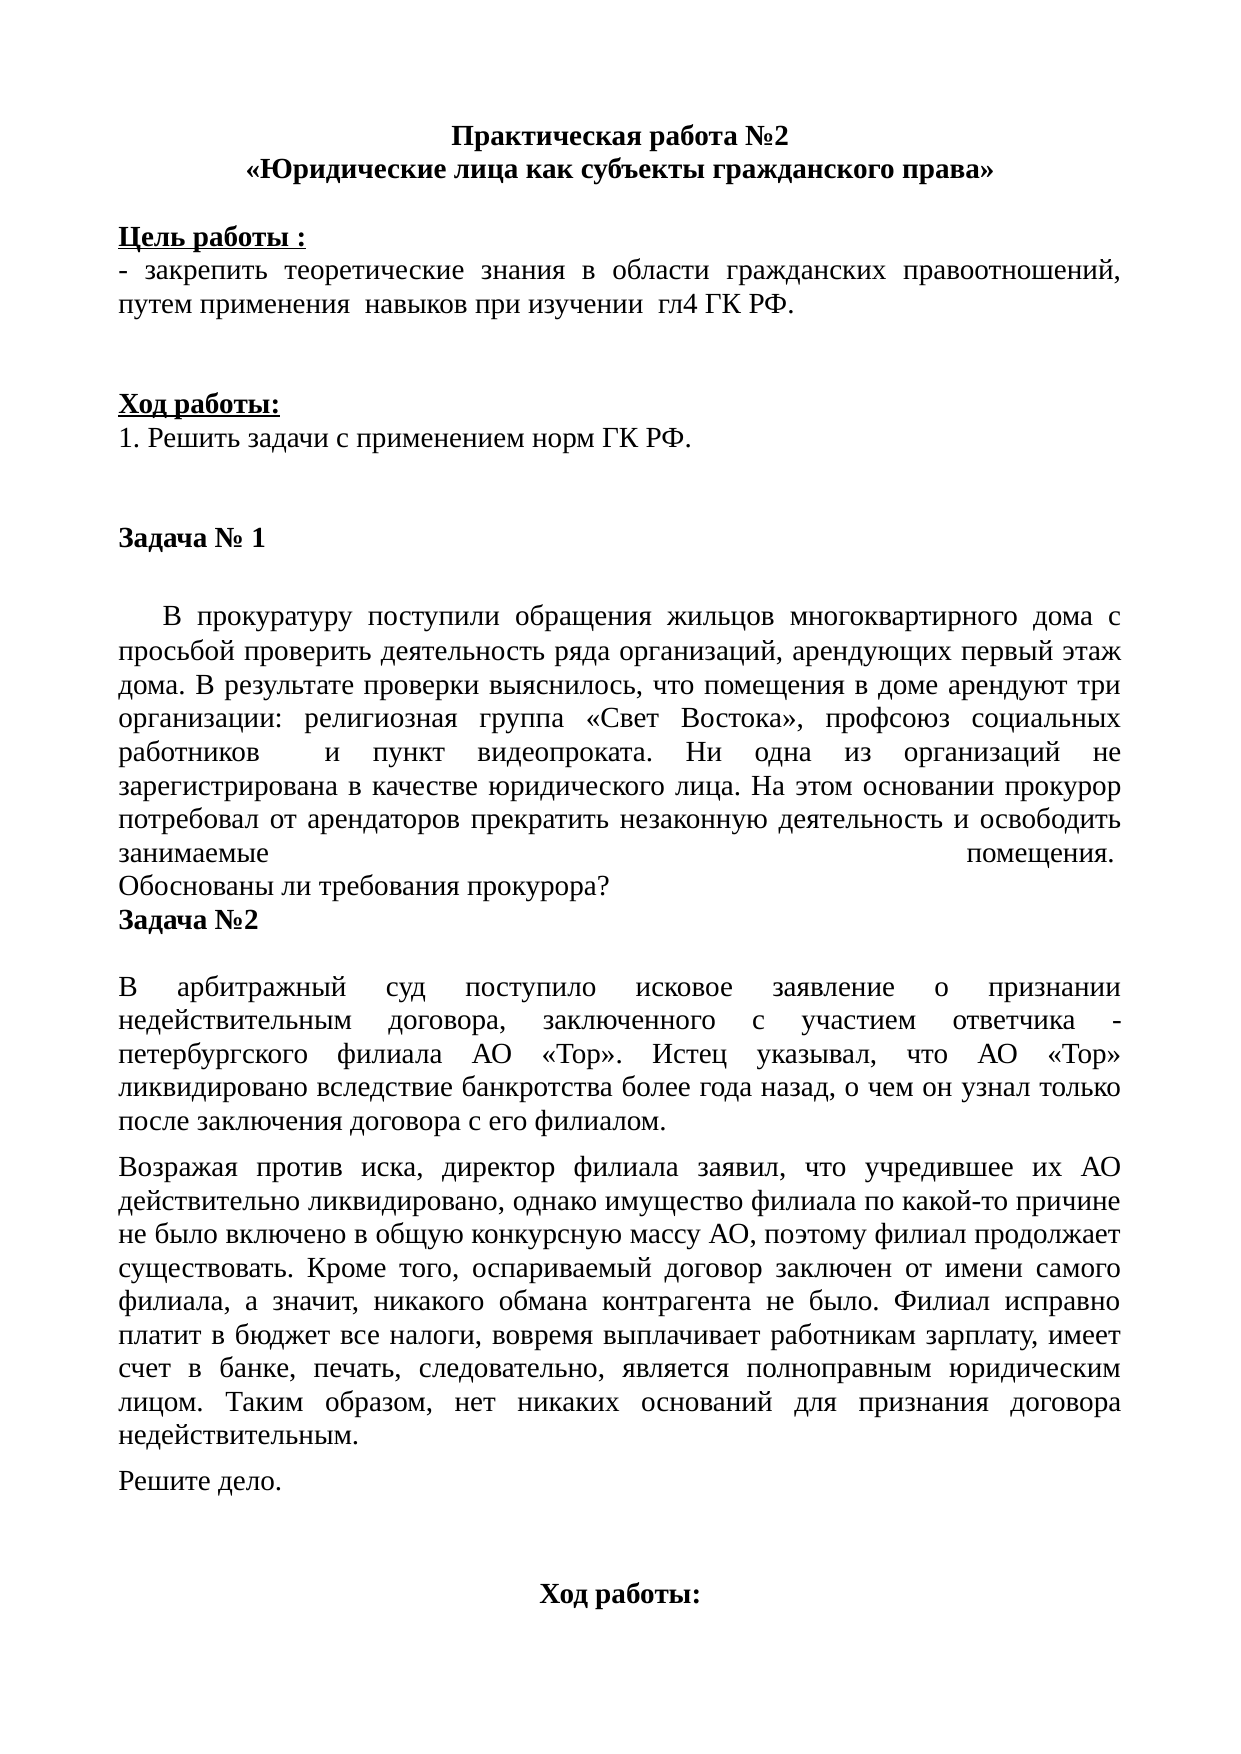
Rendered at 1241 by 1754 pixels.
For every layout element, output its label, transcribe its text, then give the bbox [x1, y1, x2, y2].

text «Юридические лица как субъекты гражданского права» [118, 152, 1122, 185]
text - закрепить теоретические знания в области гражданских правоотношений, путем применения навыков при изучении гл4 ГК РФ. [118, 252, 1122, 319]
text Решите дело. [118, 1463, 1122, 1497]
text Задача №2 [118, 902, 1122, 935]
text Практическая работа №2 [118, 118, 1122, 152]
text Ход работы: [118, 1577, 1122, 1610]
text Цель работы : [118, 219, 1122, 252]
text 1. Решить задачи с применением норм ГК РФ. [118, 420, 1122, 453]
text Задача № 1 [118, 521, 1122, 554]
text Ход работы: [118, 386, 1122, 420]
text Возражая против иска, директор филиала заявил, что учредившее их АО действительно ликвидировано, однако имущество филиала по какой-то причине не было включено в общую конкурсную массу АО, поэтому филиал продолжает существовать. Кроме того, оспариваемый договор заключен от имени самого филиала, а значит, никакого обмана контрагента не было. Филиал исправно платит в бюджет все налоги, вовремя выплачивает работникам зарплату, имеет счет в банке, печать, следовательно, является полноправным юридическим лицом. Таким образом, нет никаких оснований для признания договора недействительным. [118, 1149, 1122, 1451]
text В арбитражный суд поступило исковое заявление о признании недействительным договора, заключенного с участием ответчика - петербургского филиала АО «Тор». Истец указывал, что АО «Тор» ликвидировано вследствие банкротства более года назад, о чем он узнал только после заключения договора с его филиалом. [118, 969, 1122, 1137]
text В прокуратуру поступили обращения жильцов многоквартирного дома с просьбой проверить деятельность ряда организаций, арендующих первый этаж дома. В результате проверки выяснилось, что помещения в доме арендуют три организации: религиозная группа «Свет Востока», профсоюз социальных работников и пункт видеопроката. Ни одна из организаций не зарегистрирована в качестве юридического лица. На этом основании прокурор потребовал от арендаторов прекратить незаконную деятельность и освободить занимаемые помещения. Обоснованы ли требования прокурора? [118, 554, 1122, 902]
